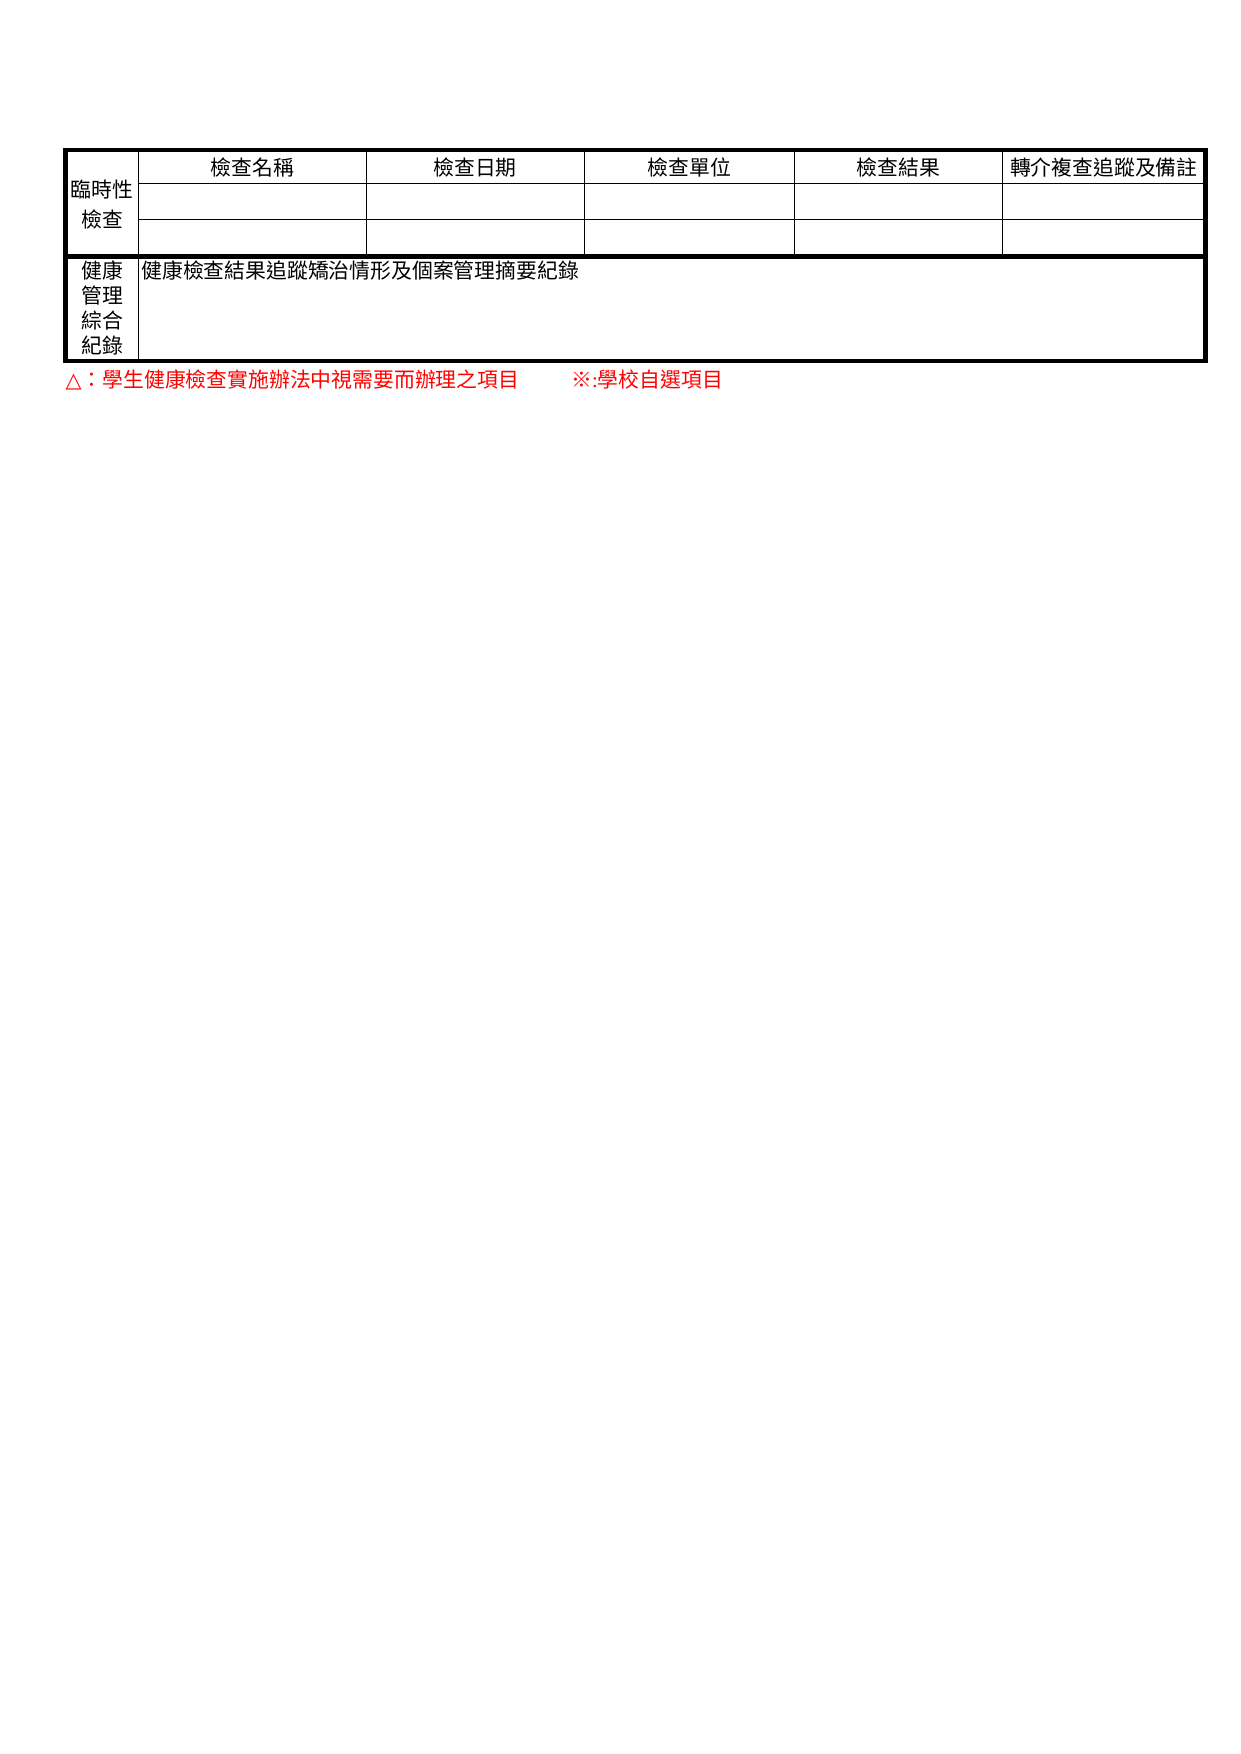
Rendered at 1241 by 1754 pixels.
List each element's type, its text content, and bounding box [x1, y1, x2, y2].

table_cell 檢查結果 [795, 152, 1002, 183]
table_cell 檢查日期 [367, 152, 584, 183]
table_cell 臨時性 檢查 [68, 152, 138, 254]
table_cell [1003, 184, 1203, 218]
table_cell 轉介複查追蹤及備註 [1003, 152, 1203, 183]
table_cell [585, 220, 794, 254]
table_cell 檢查單位 [585, 152, 794, 183]
table_cell [795, 184, 1002, 218]
table_cell [367, 184, 584, 218]
table_cell 健康 管理 綜合 紀錄 [68, 259, 138, 359]
table_cell [139, 220, 366, 254]
table_cell [585, 184, 794, 218]
table_cell [795, 220, 1002, 254]
table_cell 健康檢查結果追蹤矯治情形及個案管理摘要紀錄 [139, 259, 1203, 359]
table_cell [1003, 220, 1203, 254]
table_cell [367, 220, 584, 254]
text △：學生健康檢查實施辦法中視需要而辦理之項目 ※:學校自選項目 [65, 363, 1220, 394]
table_cell 檢查名稱 [139, 152, 366, 183]
table_cell [139, 184, 366, 218]
